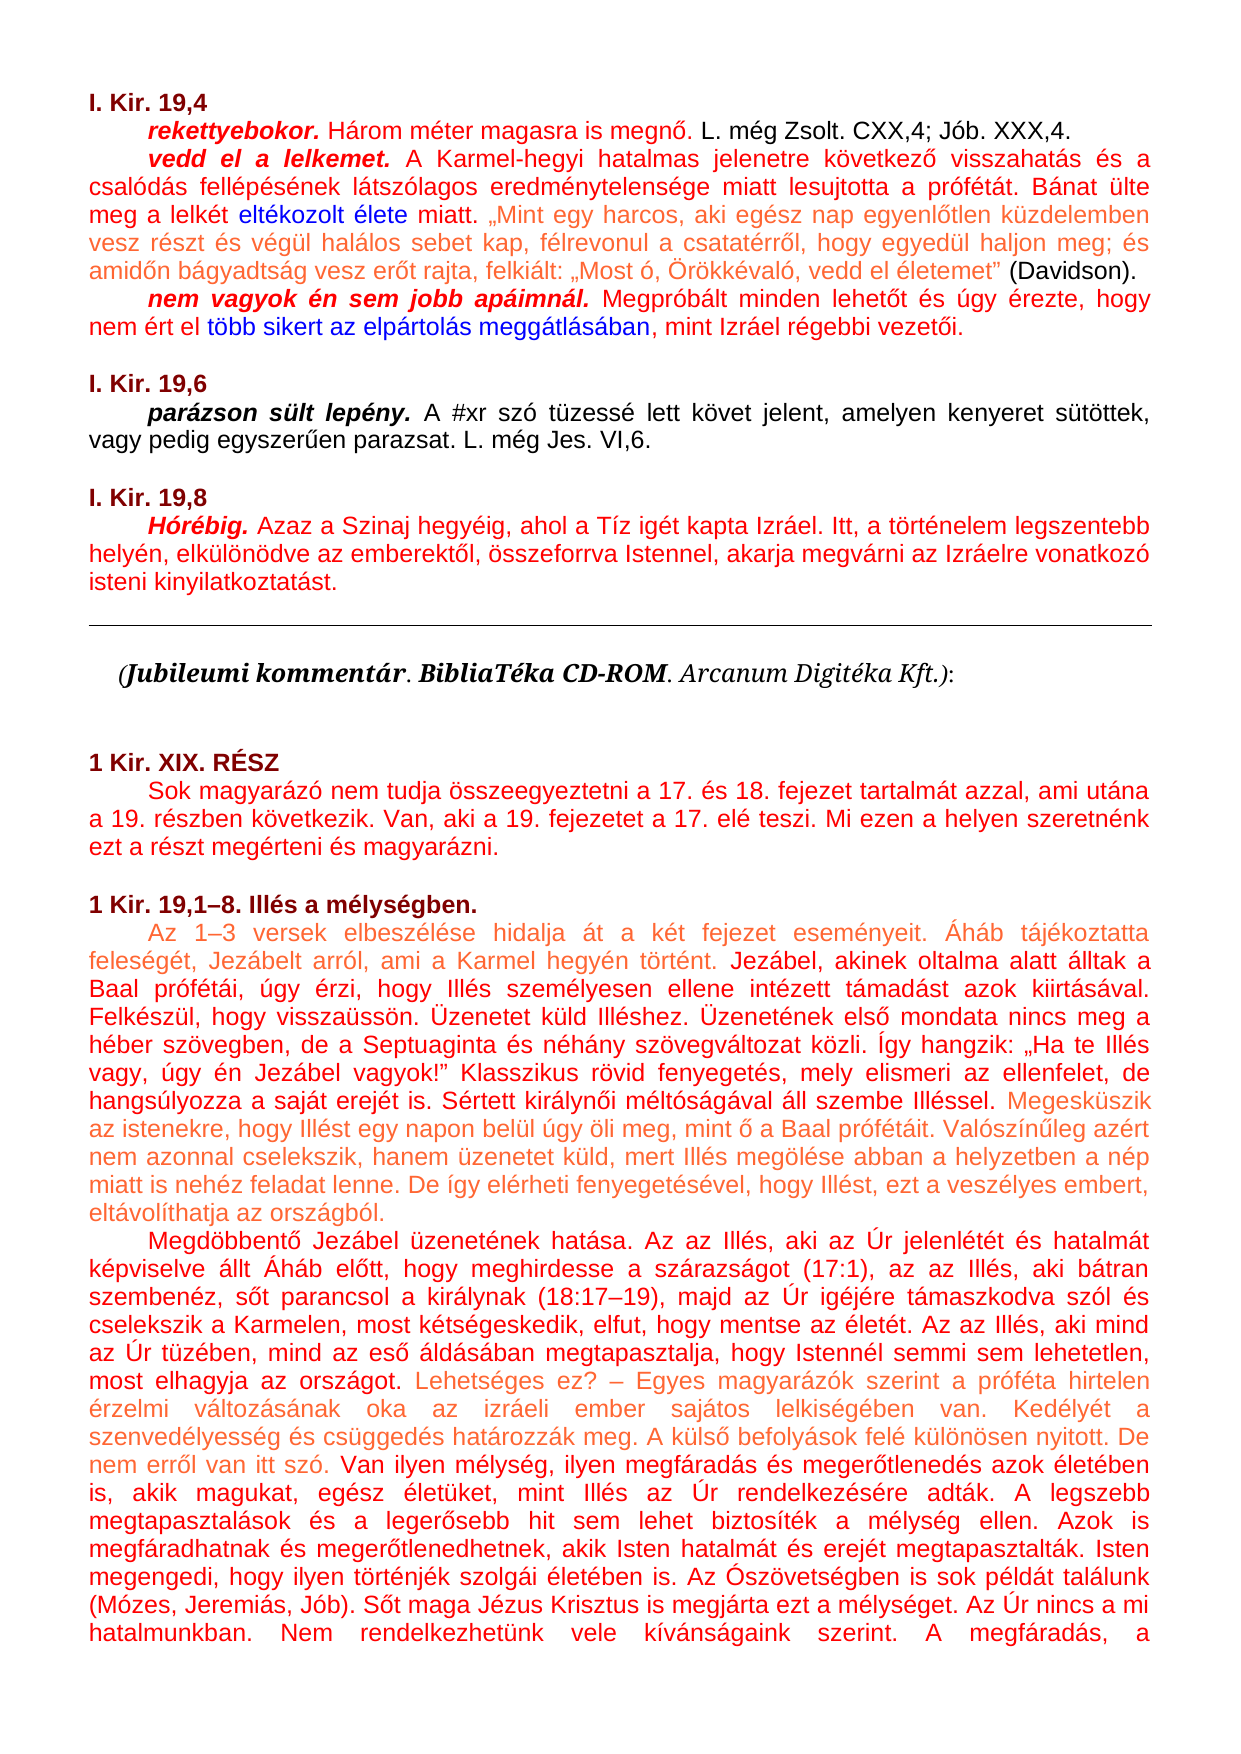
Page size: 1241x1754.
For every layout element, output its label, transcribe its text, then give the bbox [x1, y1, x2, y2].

text rekettyebokor. Három méter magasra is megnő. L. még Zsolt. CXX,4; Jób. XXX,4. [88, 117, 1152, 144]
text Az 1–3 versek elbeszélése hidalja át a két fejezet eseményeit. Áháb tájékoztatta feleségét, Jezábelt arról, ami a Karmel hegyén történt. Jezábel, akinek oltalma alatt álltak a Baal prófétái, úgy érzi, hogy Illés személyesen ellene intézett támadást azok kiirtásával. Felkészül, hogy visszaüssön. Üzenetet küld Illéshez. Üzenetének első mondata nincs meg a héber szövegben, de a Septuaginta és néhány szövegváltozat közli. Így hangzik: „Ha te Illés vagy, úgy én Jezábel vagyok!” Klasszikus rövid fenyegetés, mely elismeri az ellenfelet, de hangsúlyozza a saját erejét is. Sértett királynői méltóságával áll szembe Illéssel. Megesküszik az istenekre, hogy Illést egy napon belül úgy öli meg, mint ő a Baal prófétáit. Valószínűleg azért nem azonnal cselekszik, hanem üzenetet küld, mert Illés megölése abban a helyzetben a nép miatt is nehéz feladat lenne. De így elérheti fenyegetésével, hogy Illést, ezt a veszélyes embert, eltávolíthatja az országból. [88, 918, 1152, 1227]
text parázson sült lepény. A #xr szó tüzessé lett követ jelent, amelyen kenyeret sütöttek, vagy pedig egyszerűen parazsat. L. még Jes. VI,6. [88, 398, 1152, 454]
text I. Kir. 19,6 [88, 370, 1152, 398]
text nem vagyok én sem jobb apáimnál. Megpróbált minden lehetőt és úgy érezte, hogy nem ért el több sikert az elpártolás meggátlásában, mint Izráel régebbi vezetői. [88, 285, 1152, 341]
text 1 Kir. 19,1–8. Illés a mélységben. [88, 890, 1152, 918]
text (Jubileumi kommentár. BibliaTéka CD-ROM. Arcanum Digitéka Kft.): [88, 626, 1152, 719]
text Sok magyarázó nem tudja összeegyeztetni a 17. és 18. fejezet tartalmát azzal, ami utána a 19. részben következik. Van, aki a 19. fejezetet a 17. elé teszi. Mi ezen a helyen szeretnénk ezt a részt megérteni és magyarázni. [88, 777, 1152, 861]
text Megdöbbentő Jezábel üzenetének hatása. Az az Illés, aki az Úr jelenlétét és hatalmát képviselve állt Áháb előtt, hogy meghirdesse a szárazságot (17:1), az az Illés, aki bátran szembenéz, sőt parancsol a királynak (18:17–19), majd az Úr igéjére támaszkodva szól és cselekszik a Karmelen, most kétségeskedik, elfut, hogy mentse az életét. Az az Illés, aki mind az Úr tüzében, mind az eső áldásában megtapasztalja, hogy Istennél semmi sem lehetetlen, most elhagyja az országot. Lehetséges ez? – Egyes magyarázók szerint a próféta hirtelen érzelmi változásának oka az izráeli ember sajátos lelkiségében van. Kedélyét a szenvedélyesség és csüggedés határozzák meg. A külső befolyások felé különösen nyitott. De nem erről van itt szó. Van ilyen mélység, ilyen megfáradás és megerőtlenedés azok életében is, akik magukat, egész életüket, mint Illés az Úr rendelkezésére adták. A legszebb megtapasztalások és a legerősebb hit sem lehet biztosíték a mélység ellen. Azok is megfáradhatnak és megerőtlenedhetnek, akik Isten hatalmát és erejét megtapasztalták. Isten megengedi, hogy ilyen történjék szolgái életében is. Az Ószövetségben is sok példát találunk (Mózes, Jeremiás, Jób). Sőt maga Jézus Krisztus is megjárta ezt a mélységet. Az Úr nincs a mi hatalmunkban. Nem rendelkezhetünk vele kívánságaink szerint. A megfáradás, a [88, 1227, 1152, 1647]
text Hórébig. Azaz a Szinaj hegyéig, ahol a Tíz igét kapta Izráel. Itt, a történelem legszentebb helyén, elkülönödve az emberektől, összeforrva Istennel, akarja megvárni az Izráelre vonatkozó isteni kinyilatkoztatást. [88, 512, 1152, 596]
text I. Kir. 19,8 [88, 484, 1152, 512]
text vedd el a lelkemet. A Karmel-hegyi hatalmas jelenetre következő visszahatás és a csalódás fellépésének látszólagos eredménytelensége miatt lesujtotta a prófétát. Bánat ülte meg a lelkét eltékozolt élete miatt. „Mint egy harcos, aki egész nap egyenlőtlen küzdelemben vesz részt és végül halálos sebet kap, félrevonul a csatatérről, hogy egyedül haljon meg; és amidőn bágyadtság vesz erőt rajta, felkiált: „Most ó, Örökkévaló, vedd el életemet” (Davidson). [88, 144, 1152, 285]
text I. Kir. 19,4 [88, 88, 1152, 117]
text 1 Kir. XIX. RÉSZ [88, 749, 1152, 777]
